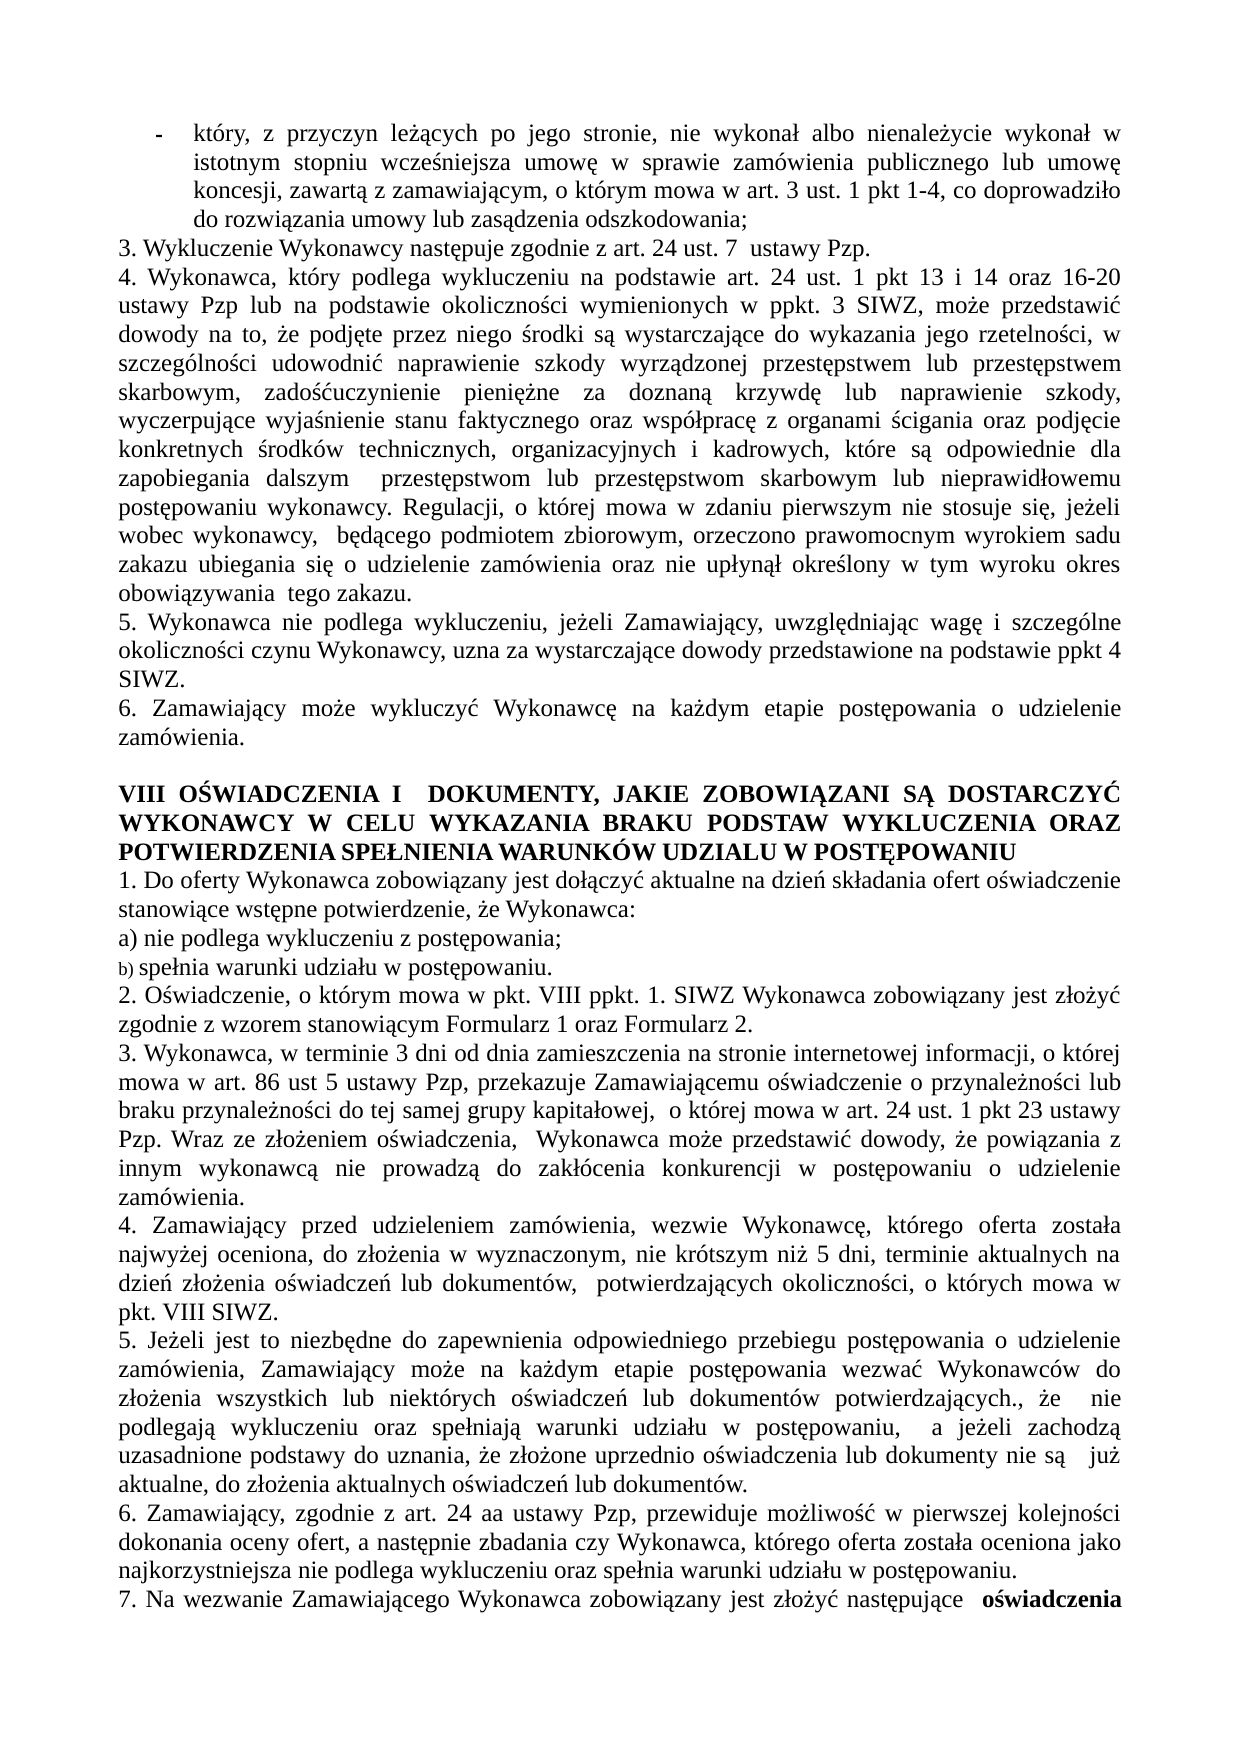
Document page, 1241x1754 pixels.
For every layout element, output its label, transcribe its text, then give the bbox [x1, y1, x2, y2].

text 6. Zamawiający, zgodnie z art. 24 aa ustawy Pzp, przewiduje możliwość w pierwszej kolejności dokonania oceny ofert, a następnie zbadania czy Wykonawca, którego oferta została oceniona jako najkorzystniejsza nie podlega wykluczeniu oraz spełnia warunki udziału w postępowaniu. [118, 1498, 1122, 1584]
text 3. Wykluczenie Wykonawcy następuje zgodnie z art. 24 ust. 7 ustawy Pzp. [118, 233, 1122, 262]
text 2. Oświadczenie, o którym mowa w pkt. VIII ppkt. 1. SIWZ Wykonawca zobowiązany jest złożyć zgodnie z wzorem stanowiącym Formularz 1 oraz Formularz 2. [118, 981, 1122, 1038]
text 4. Zamawiający przed udzieleniem zamówienia, wezwie Wykonawcę, którego oferta została najwyżej oceniona, do złożenia w wyznaczonym, nie krótszym niż 5 dni, terminie aktualnych na dzień złożenia oświadczeń lub dokumentów, potwierdzających okoliczności, o których mowa w pkt. VIII SIWZ. [118, 1211, 1122, 1326]
list który, z przyczyn leżących po jego stronie, nie wykonał albo nienależycie wykonał w istotnym stopniu wcześniejsza umowę w sprawie zamówienia publicznego lub umowę koncesji, zawartą z zamawiającym, o którym mowa w art. 3 ust. 1 pkt 1-4, co doprowadziło do rozwiązania umowy lub zasądzenia odszkodowania; [156, 118, 1122, 233]
text 7. Na wezwanie Zamawiającego Wykonawca zobowiązany jest złożyć następujące oświadczenia [118, 1584, 1122, 1613]
text 5. Wykonawca nie podlega wykluczeniu, jeżeli Zamawiający, uwzględniając wagę i szczególne okoliczności czynu Wykonawcy, uzna za wystarczające dowody przedstawione na podstawie ppkt 4 SIWZ. [118, 607, 1122, 693]
text 4. Wykonawca, który podlega wykluczeniu na podstawie art. 24 ust. 1 pkt 13 i 14 oraz 16-20 ustawy Pzp lub na podstawie okoliczności wymienionych w ppkt. 3 SIWZ, może przedstawić dowody na to, że podjęte przez niego środki są wystarczające do wykazania jego rzetelności, w szczególności udowodnić naprawienie szkody wyrządzonej przestępstwem lub przestępstwem skarbowym, zadośćuczynienie pieniężne za doznaną krzywdę lub naprawienie szkody, wyczerpujące wyjaśnienie stanu faktycznego oraz współpracę z organami ścigania oraz podjęcie konkretnych środków technicznych, organizacyjnych i kadrowych, które są odpowiednie dla zapobiegania dalszym przestępstwom lub przestępstwom skarbowym lub nieprawidłowemu postępowaniu wykonawcy. Regulacji, o której mowa w zdaniu pierwszym nie stosuje się, jeżeli wobec wykonawcy, będącego podmiotem zbiorowym, orzeczono prawomocnym wyrokiem sadu zakazu ubiegania się o udzielenie zamówienia oraz nie upłynął określony w tym wyroku okres obowiązywania tego zakazu. [118, 262, 1122, 607]
text VIII OŚWIADCZENIA I DOKUMENTY, JAKIE ZOBOWIĄZANI SĄ DOSTARCZYĆ WYKONAWCY W CELU WYKAZANIA BRAKU PODSTAW WYKLUCZENIA ORAZ POTWIERDZENIA SPEŁNIENIA WARUNKÓW UDZIALU W POSTĘPOWANIU [118, 779, 1122, 866]
text 6. Zamawiający może wykluczyć Wykonawcę na każdym etapie postępowania o udzielenie zamówienia. [118, 693, 1122, 751]
text a) nie podlega wykluczeniu z postępowania; [118, 923, 1122, 952]
text 5. Jeżeli jest to niezbędne do zapewnienia odpowiedniego przebiegu postępowania o udzielenie zamówienia, Zamawiający może na każdym etapie postępowania wezwać Wykonawców do złożenia wszystkich lub niektórych oświadczeń lub dokumentów potwierdzających., że nie podlegają wykluczeniu oraz spełniają warunki udziału w postępowaniu, a jeżeli zachodzą uzasadnione podstawy do uznania, że złożone uprzednio oświadczenia lub dokumenty nie są już aktualne, do złożenia aktualnych oświadczeń lub dokumentów. [118, 1326, 1122, 1498]
text 3. Wykonawca, w terminie 3 dni od dnia zamieszczenia na stronie internetowej informacji, o której mowa w art. 86 ust 5 ustawy Pzp, przekazuje Zamawiającemu oświadczenie o przynależności lub braku przynależności do tej samej grupy kapitałowej, o której mowa w art. 24 ust. 1 pkt 23 ustawy Pzp. Wraz ze złożeniem oświadczenia, Wykonawca może przedstawić dowody, że powiązania z innym wykonawcą nie prowadzą do zakłócenia konkurencji w postępowaniu o udzielenie zamówienia. [118, 1038, 1122, 1211]
text 1. Do oferty Wykonawca zobowiązany jest dołączyć aktualne na dzień składania ofert oświadczenie stanowiące wstępne potwierdzenie, że Wykonawca: [118, 866, 1122, 923]
text b) spełnia warunki udziału w postępowaniu. [118, 952, 1122, 981]
